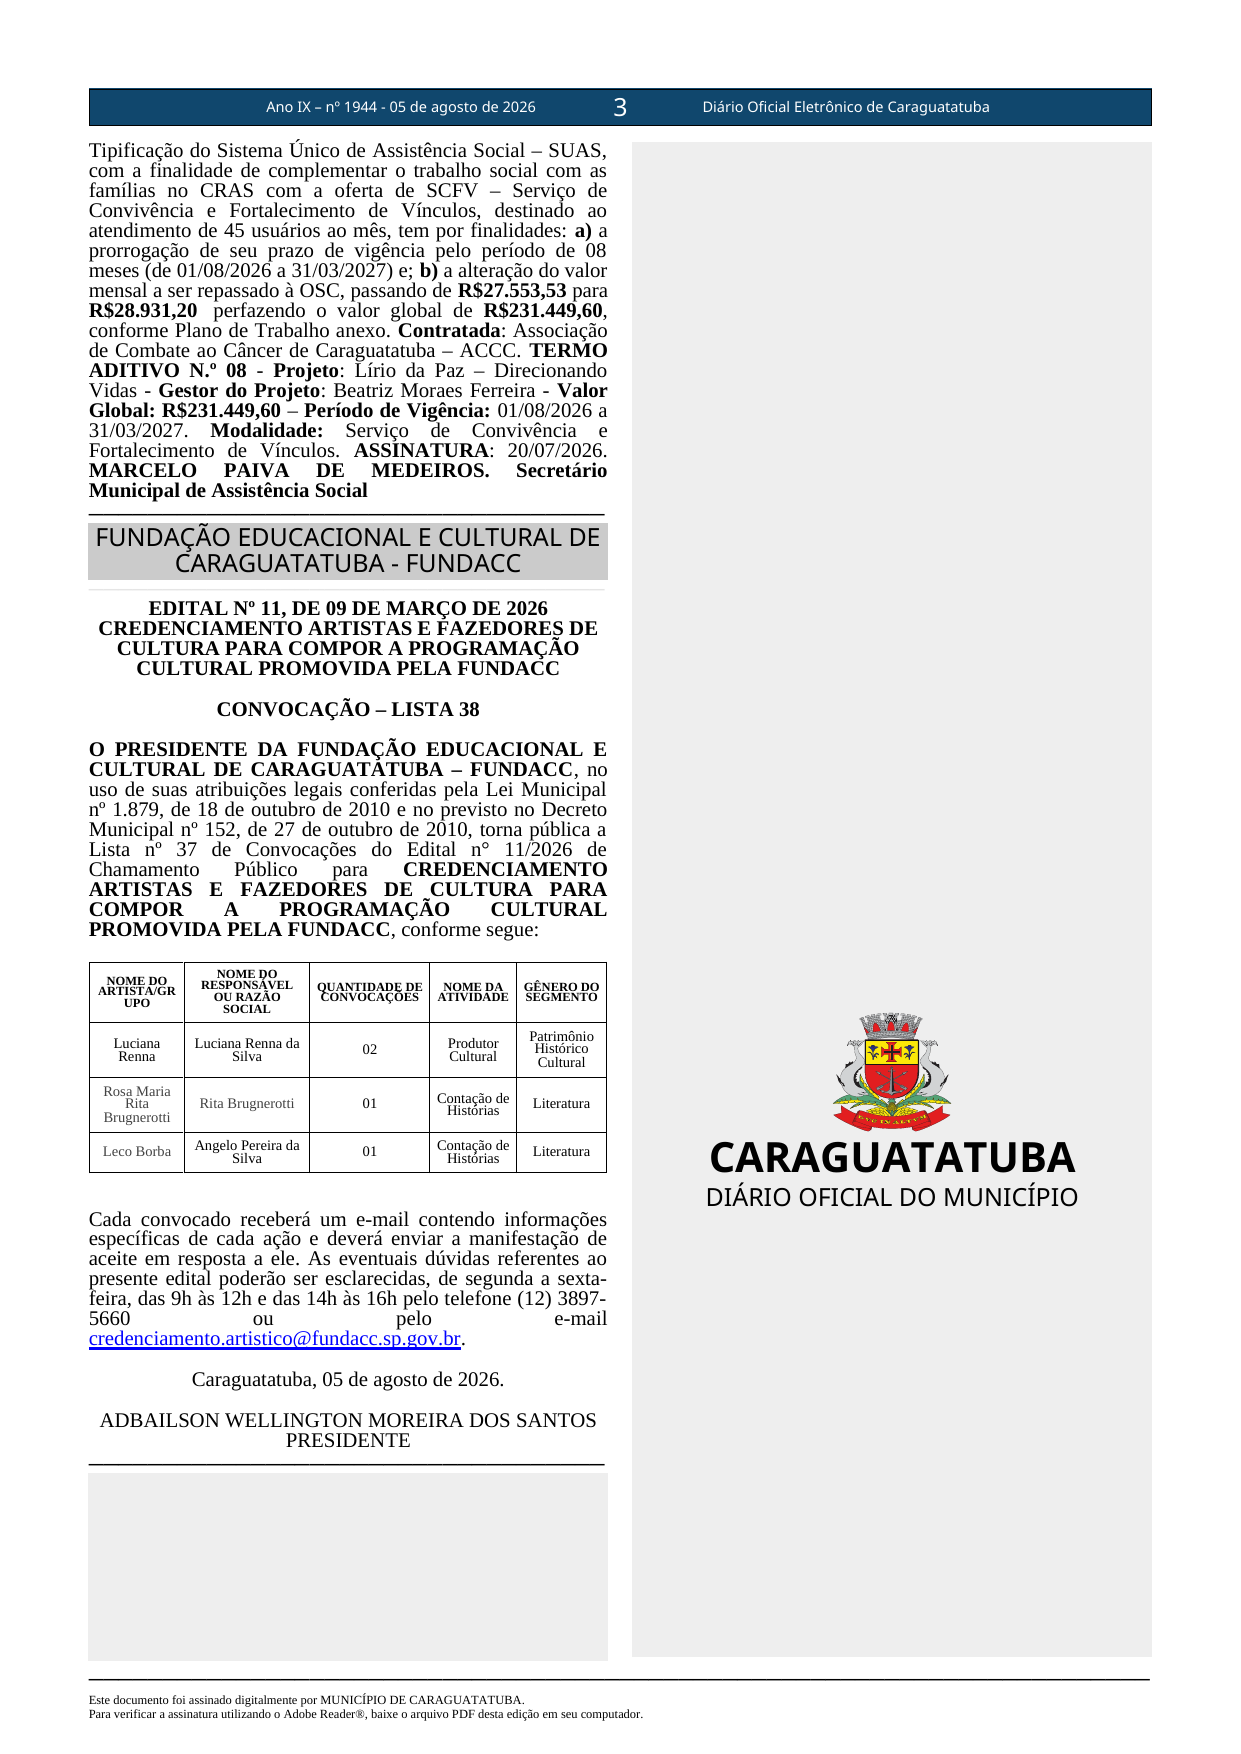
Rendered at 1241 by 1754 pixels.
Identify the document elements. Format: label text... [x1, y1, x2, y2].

text ADBAILSON WELLINGTON MOREIRA DOS SANTOS [88, 1412, 608, 1431]
table_cell Contação de Histórias [430, 1133, 516, 1172]
text ─────────────────────────────────── [88, 1451, 608, 1473]
text FUNDAÇÃO EDUCACIONAL E CULTURAL DE CARAGUATATUBA - FUNDACC [88, 523, 608, 580]
text CARAGUATATUBA [632, 1131, 1152, 1182]
table_cell Rosa Maria Rita Brugnerotti [90, 1078, 183, 1132]
table_cell Literatura [517, 1078, 606, 1132]
table_cell Produtor Cultural [430, 1023, 516, 1077]
table_header NOME DA ATIVIDADE [430, 963, 516, 1022]
text O PRESIDENTE DA FUNDAÇÃO EDUCACIONAL E CULTURAL DE CARAGUATATUBA – FUNDACC, no uso de suas atribuições legais conferidas pela Lei Municipal nº 1.879, de 18 de outubro de 2010 e no previsto no Decreto Municipal nº 152, de 27 de outubro de 2010, torna pública a Lista nº 37 de Convocações do Edital n° 11/2026 de Chamamento Público para CREDENCIAMENTO ARTISTAS E FAZEDORES DE CULTURA PARA COMPOR A PROGRAMAÇÃO CULTURAL PROMOVIDA PELA FUNDACC, conforme segue: [88, 741, 608, 941]
table_cell 01 [310, 1133, 429, 1172]
table_cell Patrimônio Histórico Cultural [517, 1023, 606, 1077]
table_header GÊNERO DO SEGMENTO [517, 963, 606, 1022]
table_header NOME DO ARTISTA/GRUPO [90, 963, 183, 1022]
text Cada convocado receberá um e-mail contendo informações específicas de cada ação e deverá enviar a manifestação de aceite em resposta a ele. As eventuais dúvidas referentes ao presente edital poderão ser esclarecidas, de segunda a sexta-feira, das 9h às 12h e das 14h às 16h pelo telefone (12) 3897-5660 ou pelo e-mail credenciamento.artistico@fundacc.sp.gov.br. [88, 1211, 608, 1350]
table_cell Rita Brugnerotti [185, 1078, 309, 1132]
text CONVOCAÇÃO – LISTA 38 [88, 701, 608, 720]
table_header NOME DO RESPONSÁVEL OU RAZÃO SOCIAL [185, 963, 309, 1022]
text Caraguatatuba, 05 de agosto de 2026. [88, 1371, 608, 1391]
text ─────────────────────────────────── [88, 502, 608, 523]
table_cell Angelo Pereira da Silva [185, 1133, 309, 1172]
table_cell Luciana Renna da Silva [185, 1023, 309, 1077]
table_cell Leco Borba [90, 1133, 183, 1172]
table_cell 02 [310, 1023, 429, 1077]
table_header QUANTIDADE DE CONVOCAÇÕES [310, 963, 429, 1022]
text DIÁRIO OFICIAL DO MUNICÍPIO [632, 1182, 1152, 1213]
table_cell Contação de Histórias [430, 1078, 516, 1132]
text ─────────────────────────────────── [88, 580, 608, 600]
text Tipificação do Sistema Único de Assistência Social – SUAS, com a finalidade de complementar o trabalho social com as famílias no CRAS com a oferta de SCFV – Serviço de Convivência e Fortalecimento de Vínculos, destinado ao atendimento de 45 usuários ao mês, tem por finalidades: a) a prorrogação de seu prazo de vigência pelo período de 08 meses (de 01/08/2026 a 31/03/2027) e; b) a alteração do valor mensal a ser repassado à OSC, passando de R$27.553,53 para R$28.931,20 perfazendo o valor global de R$231.449,60, conforme Plano de Trabalho anexo. Contratada: Associação de Combate ao Câncer de Caraguatatuba – ACCC. TERMO ADITIVO N.º 08 - Projeto: Lírio da Paz – Direcionando Vidas - Gestor do Projeto: Beatriz Moraes Ferreira - Valor Global: R$231.449,60 – Período de Vigência: 01/08/2026 a 31/03/2027. Modalidade: Serviço de Convivência e Fortalecimento de Vínculos. ASSINATURA: 20/07/2026. MARCELO PAIVA DE MEDEIROS. Secretário Municipal de Assistência Social [88, 142, 608, 502]
table_cell 01 [310, 1078, 429, 1132]
text PRESIDENTE [88, 1431, 608, 1451]
table_cell Literatura [517, 1133, 606, 1172]
table_cell Luciana Renna [90, 1023, 183, 1077]
text EDITAL Nº 11, DE 09 DE MARÇO DE 2026 CREDENCIAMENTO ARTISTAS E FAZEDORES DE CULTURA PARA COMPOR A PROGRAMAÇÃO CULTURAL PROMOVIDA PELA FUNDACC [88, 600, 608, 680]
